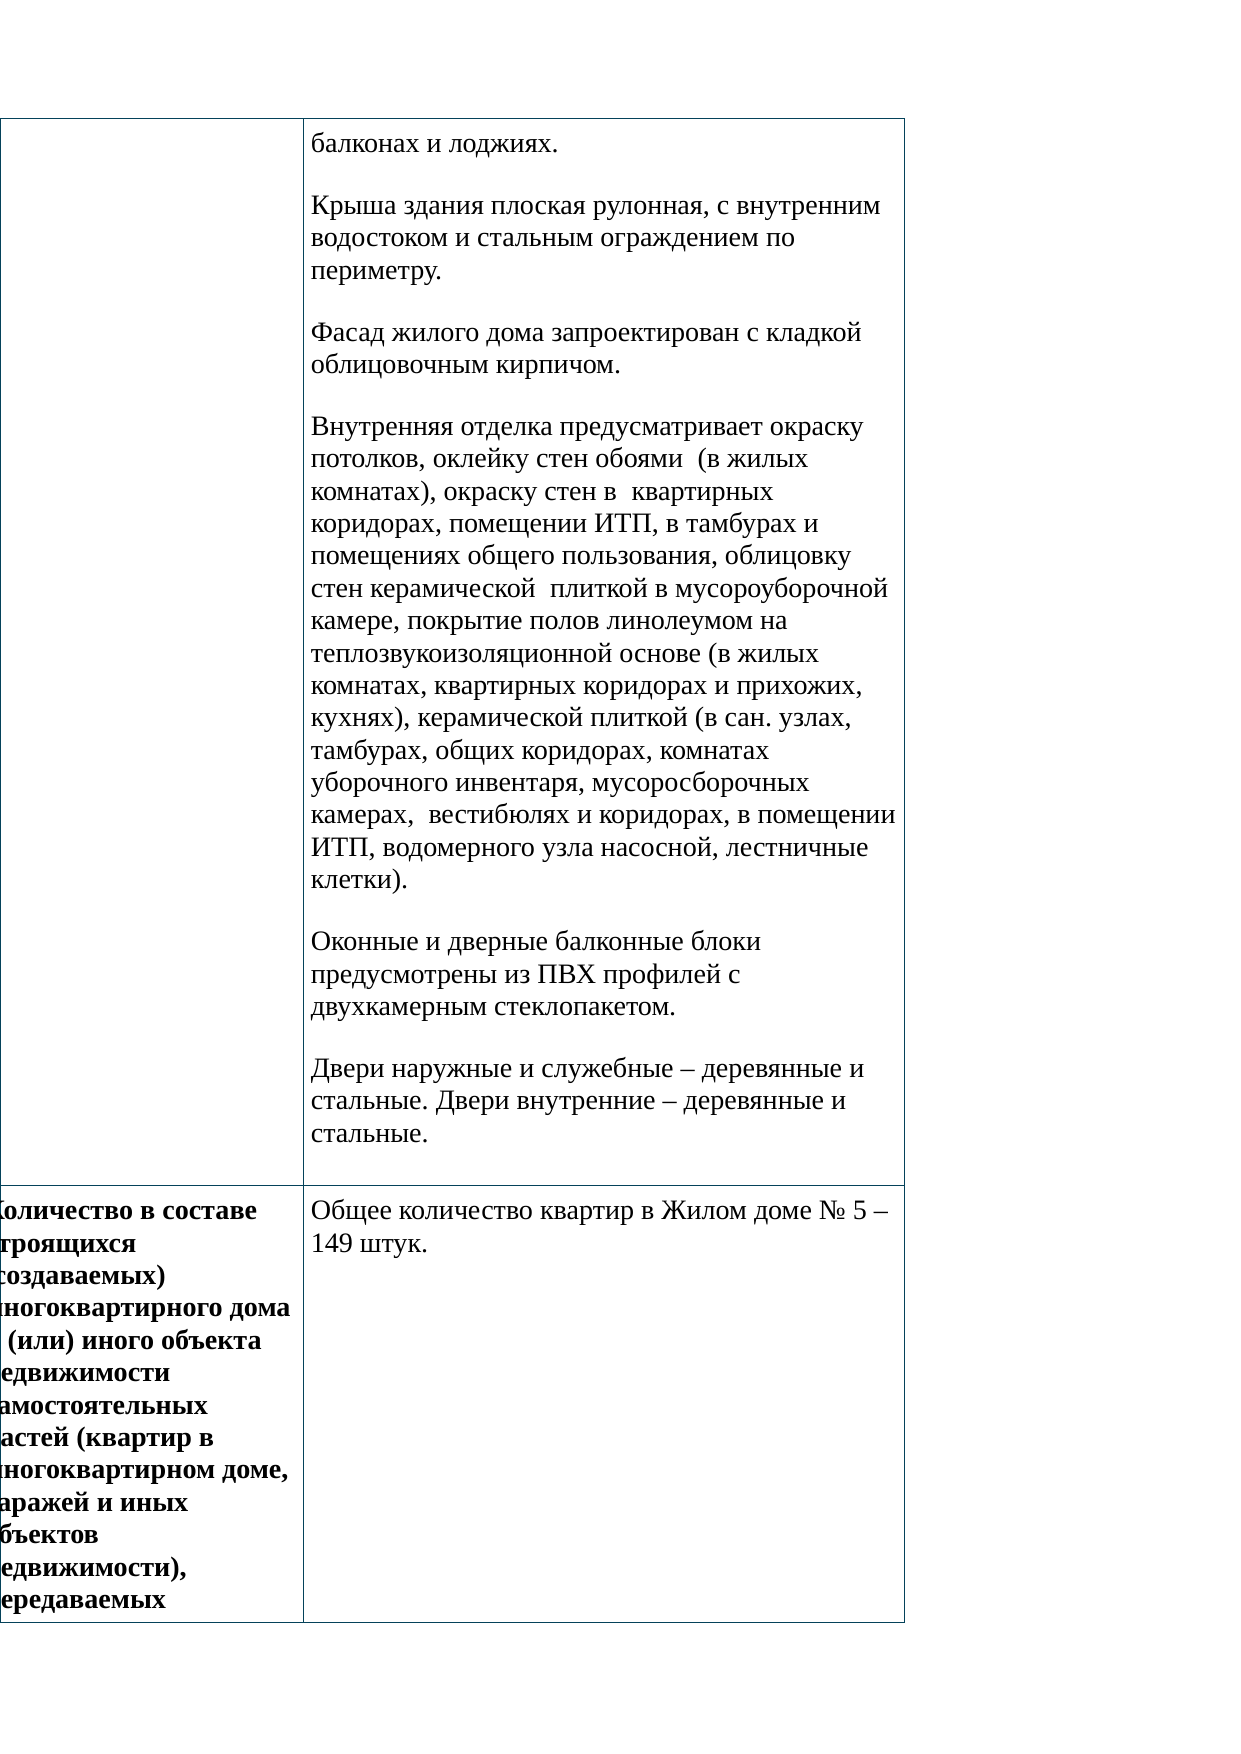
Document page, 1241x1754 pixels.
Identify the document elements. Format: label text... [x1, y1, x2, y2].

table_cell [905, 1185, 941, 1622]
table_cell [1179, 118, 1240, 1185]
table_cell Общее количество квартир в Жилом доме № 5 –149 штук. [304, 1186, 904, 1622]
table_cell Описание строящихся (создаваемых) многоквартирного дома и (или) иного объекта недвижимости [1, 119, 303, 1185]
table_cell Количество в составе строящихся (создаваемых) многоквартирного дома и (или) иного объекта недвижимости самостоятельных частей (квартир в многоквартирном доме, гаражей и иных объектов недвижимости), передаваемых участникам долевого строительства застройщиком после получения разрешения на ввод в эксплуатацию многоквартирного дома и (или) иного объекта недвижимости [1, 1186, 303, 1622]
table_cell [941, 118, 1179, 1185]
table_cell [1179, 1185, 1240, 1622]
table_cell [905, 118, 941, 1185]
table_cell [941, 1185, 1179, 1622]
table_cell балконах и лоджиях. Крыша здания плоская рулонная, с внутренним водостоком и стальным ограждением по периметру. Фасад жилого дома запроектирован с кладкой облицовочным кирпичом. Внутренняя отделка предусматривает окраску потолков, оклейку стен обоями (в жилых комнатах), окраску стен в квартирных коридорах, помещении ИТП, в тамбурах и помещениях общего пользования, облицовку стен керамической плиткой в мусороуборочной камере, покрытие полов линолеумом на теплозвукоизоляционной основе (в жилых комнатах, квартирных коридорах и прихожих, кухнях), керамической плиткой (в сан. узлах, тамбурах, общих коридорах, комнатах уборочного инвентаря, мусоросборочных камерах, вестибюлях и коридорах, в помещении ИТП, водомерного узла насосной, лестничные клетки). Оконные и дверные балконные блоки предусмотрены из ПВХ профилей с двухкамерным стеклопакетом. Двери наружные и служебные – деревянные и стальные. Двери внутренние – деревянные и стальные. [304, 119, 904, 1185]
